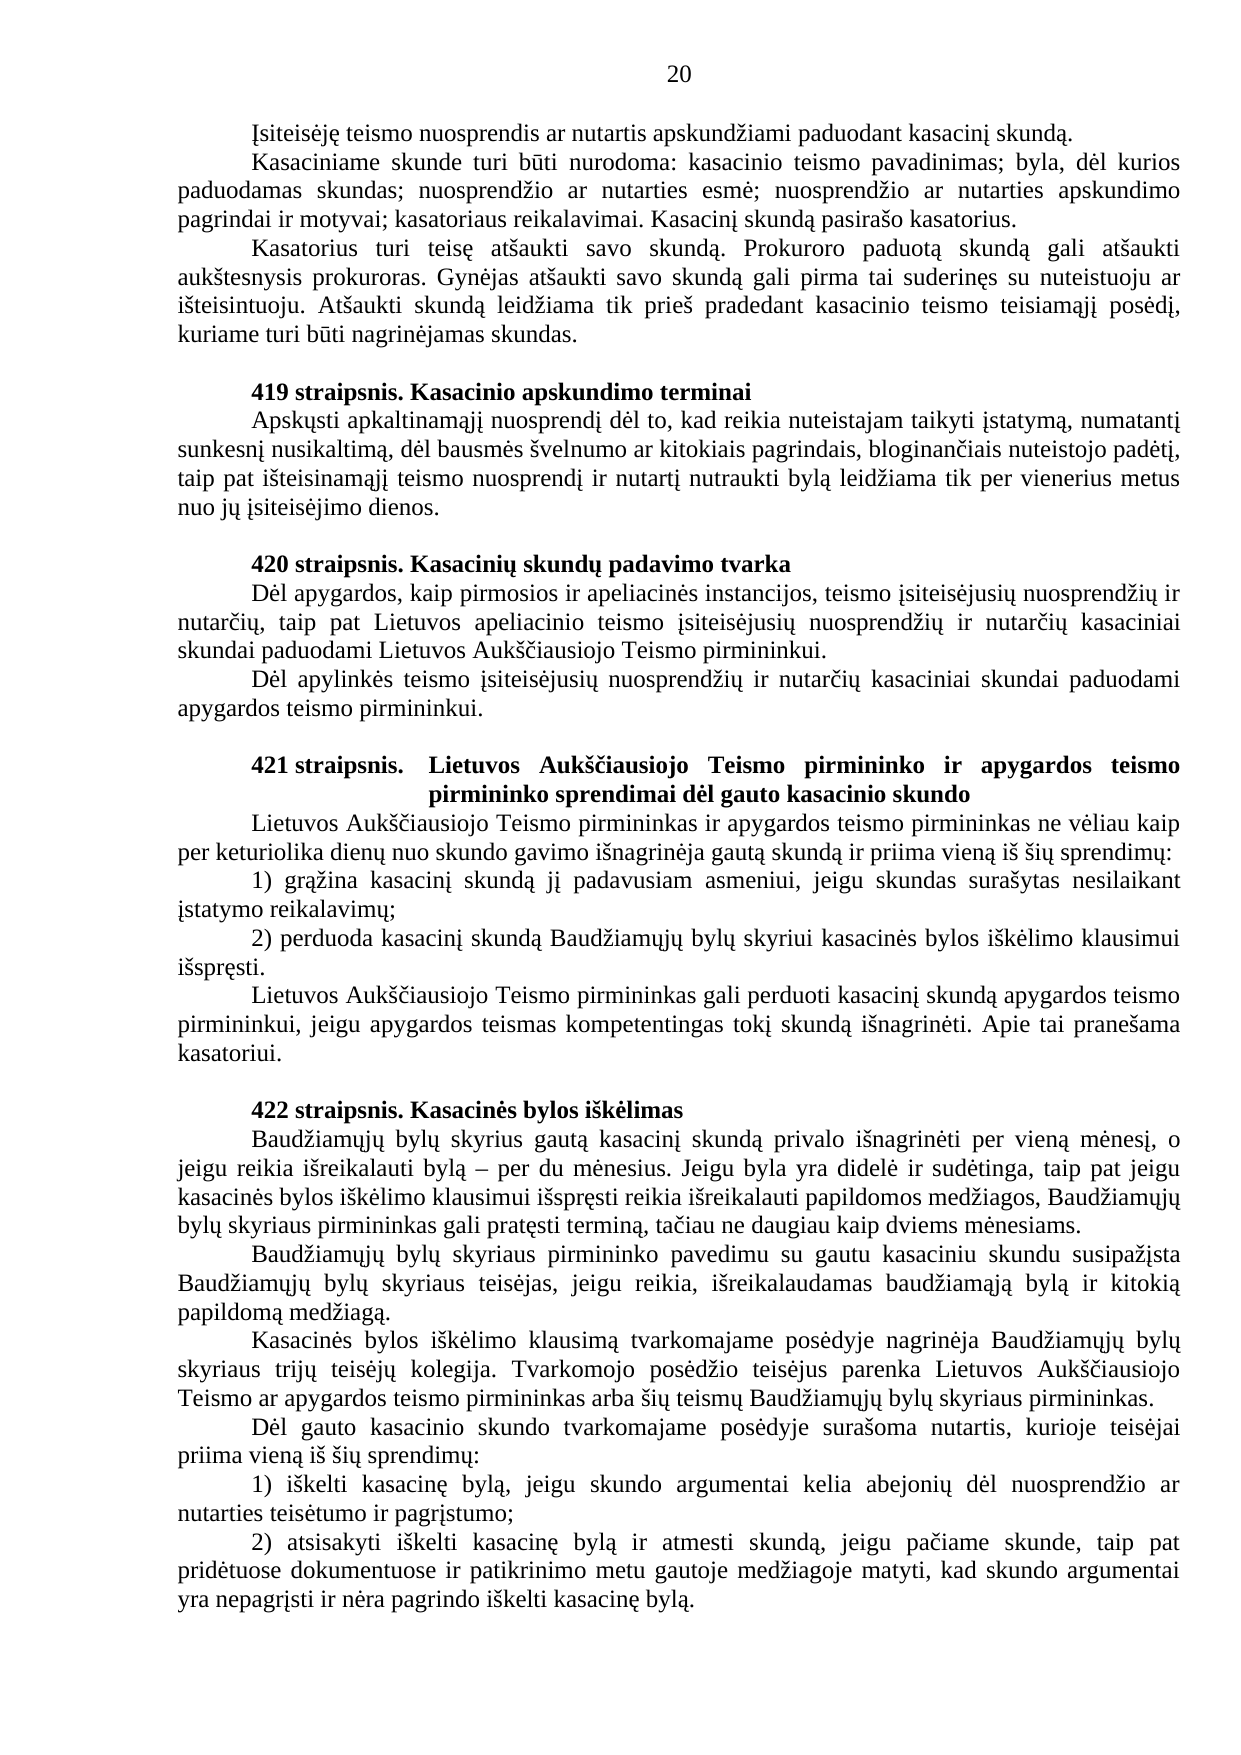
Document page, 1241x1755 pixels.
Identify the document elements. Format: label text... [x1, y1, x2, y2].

text Lietuvos Aukščiausiojo Teismo pirmininkas gali perduoti kasacinį skundą apygardos teismo pirmininkui, jeigu apygardos teismas kompetentingas tokį skundą išnagrinėti. Apie tai pranešama kasatoriui. [177, 981, 1181, 1067]
text 1) iškelti kasacinę bylą, jeigu skundo argumentai kelia abejonių dėl nuosprendžio ar nutarties teisėtumo ir pagrįstumo; [177, 1469, 1181, 1527]
text 2) atsisakyti iškelti kasacinę bylą ir atmesti skundą, jeigu pačiame skunde, taip pat pridėtuose dokumentuose ir patikrinimo metu gautoje medžiagoje matyti, kad skundo argumentai yra nepagrįsti ir nėra pagrindo iškelti kasacinę bylą. [177, 1527, 1181, 1613]
text Dėl apygardos, kaip pirmosios ir apeliacinės instancijos, teismo įsiteisėjusių nuosprendžių ir nutarčių, taip pat Lietuvos apeliacinio teismo įsiteisėjusių nuosprendžių ir nutarčių kasaciniai skundai paduodami Lietuvos Aukščiausiojo Teismo pirmininkui. [177, 578, 1181, 664]
text 420 straipsnis. Kasacinių skundų padavimo tvarka [177, 549, 1181, 578]
text Baudžiamųjų bylų skyriaus pirmininko pavedimu su gautu kasaciniu skundu susipažįsta Baudžiamųjų bylų skyriaus teisėjas, jeigu reikia, išreikalaudamas baudžiamąją bylą ir kitokią papildomą medžiagą. [177, 1239, 1181, 1326]
text Kasatorius turi teisę atšaukti savo skundą. Prokuroro paduotą skundą gali atšaukti aukštesnysis prokuroras. Gynėjas atšaukti savo skundą gali pirma tai suderinęs su nuteistuoju ar išteisintuoju. Atšaukti skundą leidžiama tik prieš pradedant kasacinio teismo teisiamąjį posėdį, kuriame turi būti nagrinėjamas skundas. [177, 233, 1181, 348]
text 419 straipsnis. Kasacinio apskundimo terminai [177, 377, 1181, 406]
text Įsiteisėję teismo nuosprendis ar nutartis apskundžiami paduodant kasacinį skundą. [177, 118, 1181, 147]
text Baudžiamųjų bylų skyrius gautą kasacinį skundą privalo išnagrinėti per vieną mėnesį, o jeigu reikia išreikalauti bylą – per du mėnesius. Jeigu byla yra didelė ir sudėtinga, taip pat jeigu kasacinės bylos iškėlimo klausimui išspręsti reikia išreikalauti papildomos medžiagos, Baudžiamųjų bylų skyriaus pirmininkas gali pratęsti terminą, tačiau ne daugiau kaip dviems mėnesiams. [177, 1124, 1181, 1239]
text Lietuvos Aukščiausiojo Teismo pirmininkas ir apygardos teismo pirmininkas ne vėliau kaip per keturiolika dienų nuo skundo gavimo išnagrinėja gautą skundą ir priima vieną iš šių sprendimų: [177, 808, 1181, 866]
text 2) perduoda kasacinį skundą Baudžiamųjų bylų skyriui kasacinės bylos iškėlimo klausimui išspręsti. [177, 923, 1181, 981]
text 422 straipsnis. Kasacinės bylos iškėlimas [177, 1096, 1181, 1124]
text Dėl gauto kasacinio skundo tvarkomajame posėdyje surašoma nutartis, kurioje teisėjai priima vieną iš šių sprendimų: [177, 1412, 1181, 1469]
text Kasacinės bylos iškėlimo klausimą tvarkomajame posėdyje nagrinėja Baudžiamųjų bylų skyriaus trijų teisėjų kolegija. Tvarkomojo posėdžio teisėjus parenka Lietuvos Aukščiausiojo Teismo ar apygardos teismo pirmininkas arba šių teismų Baudžiamųjų bylų skyriaus pirmininkas. [177, 1326, 1181, 1412]
text 421 straipsnis. Lietuvos Aukščiausiojo Teismo pirmininko ir apygardos teismo pirmininko sprendimai dėl gauto kasacinio skundo [251, 751, 1181, 808]
text 1) grąžina kasacinį skundą jį padavusiam asmeniui, jeigu skundas surašytas nesilaikant įstatymo reikalavimų; [177, 866, 1181, 923]
text Apskųsti apkaltinamąjį nuosprendį dėl to, kad reikia nuteistajam taikyti įstatymą, numatantį sunkesnį nusikaltimą, dėl bausmės švelnumo ar kitokiais pagrindais, bloginančiais nuteistojo padėtį, taip pat išteisinamąjį teismo nuosprendį ir nutartį nutraukti bylą leidžiama tik per vienerius metus nuo jų įsiteisėjimo dienos. [177, 406, 1181, 521]
text Dėl apylinkės teismo įsiteisėjusių nuosprendžių ir nutarčių kasaciniai skundai paduodami apygardos teismo pirmininkui. [177, 664, 1181, 722]
text Kasaciniame skunde turi būti nurodoma: kasacinio teismo pavadinimas; byla, dėl kurios paduodamas skundas; nuosprendžio ar nutarties esmė; nuosprendžio ar nutarties apskundimo pagrindai ir motyvai; kasatoriaus reikalavimai. Kasacinį skundą pasirašo kasatorius. [177, 147, 1181, 233]
